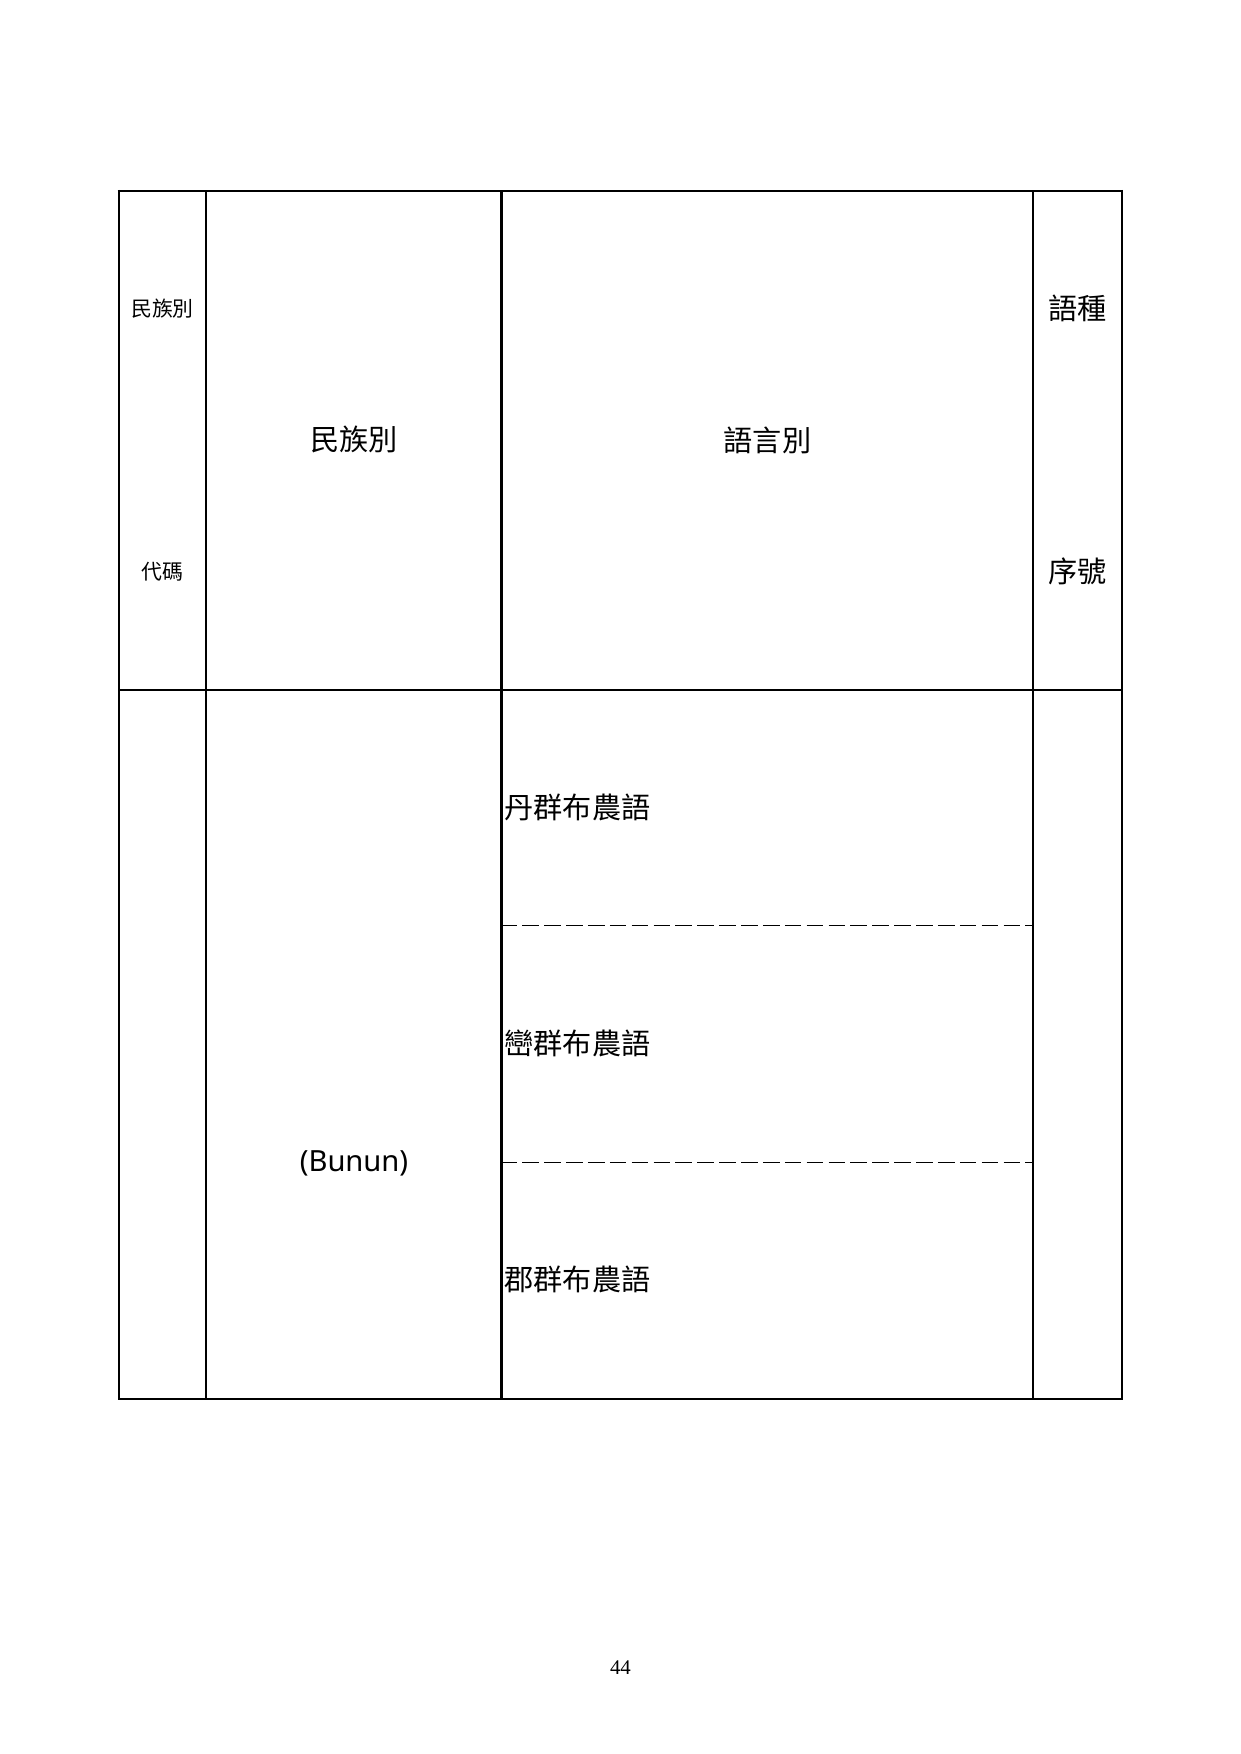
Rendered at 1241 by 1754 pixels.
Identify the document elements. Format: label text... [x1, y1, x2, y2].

table_header 語言別 [503, 192, 1032, 689]
table_header 民族別代碼 [120, 192, 205, 689]
table_header 語種 序號 [1034, 192, 1121, 689]
table_cell 丹群布農語 [503, 691, 1032, 925]
table_cell 巒群布農語 [503, 925, 1032, 1162]
table_header 民族別 [207, 192, 500, 689]
table_cell 郡群布農語 [503, 1162, 1032, 1398]
